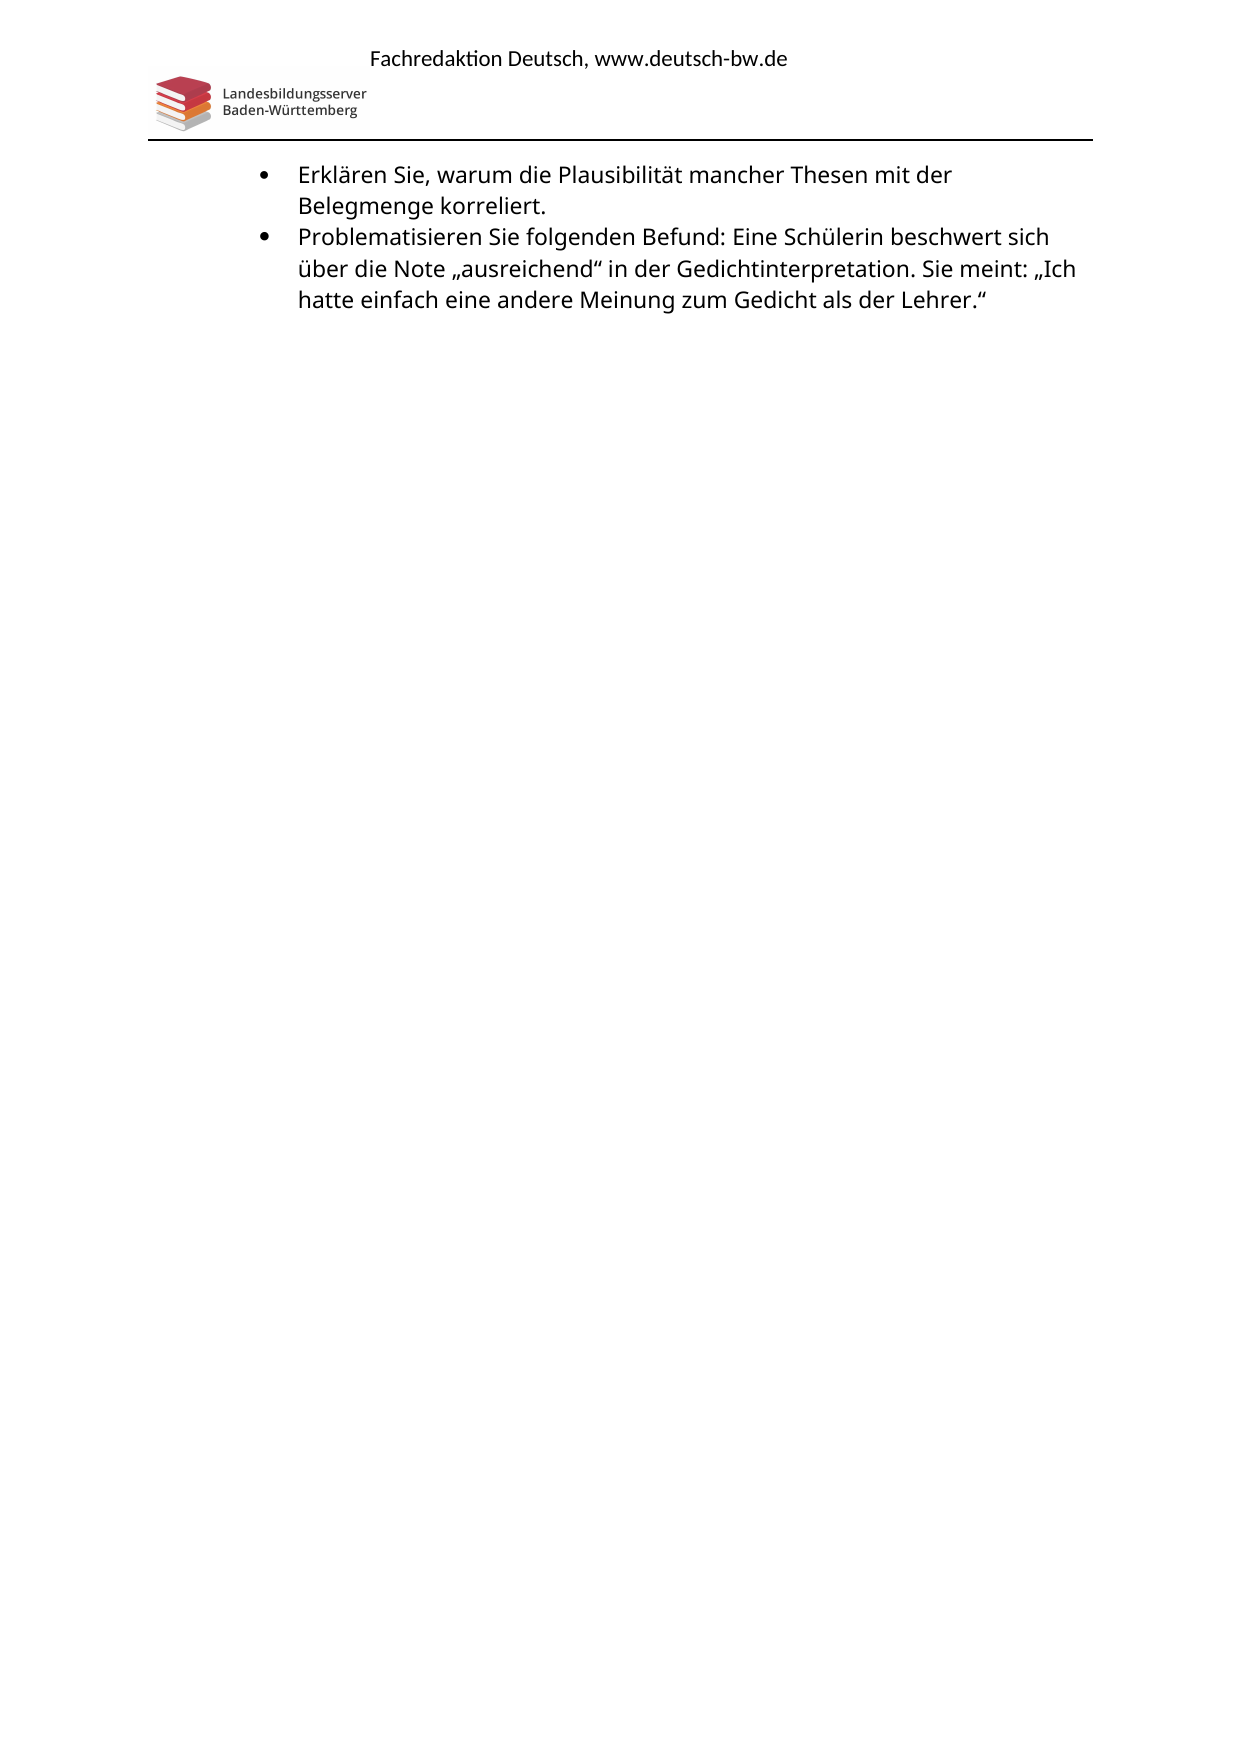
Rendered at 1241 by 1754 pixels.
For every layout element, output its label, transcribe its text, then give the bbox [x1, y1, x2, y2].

list Erklären Sie, warum die Plausibilität mancher Thesen mit der Belegmenge korreliert. [260, 159, 1093, 221]
list Problematisieren Sie folgenden Befund: Eine Schülerin beschwert sich über die Note „ausreichend“ in der Gedichtinterpretation. Sie meint: „Ich hatte einfach eine andere Meinung zum Gedicht als der Lehrer.“ [260, 221, 1093, 315]
